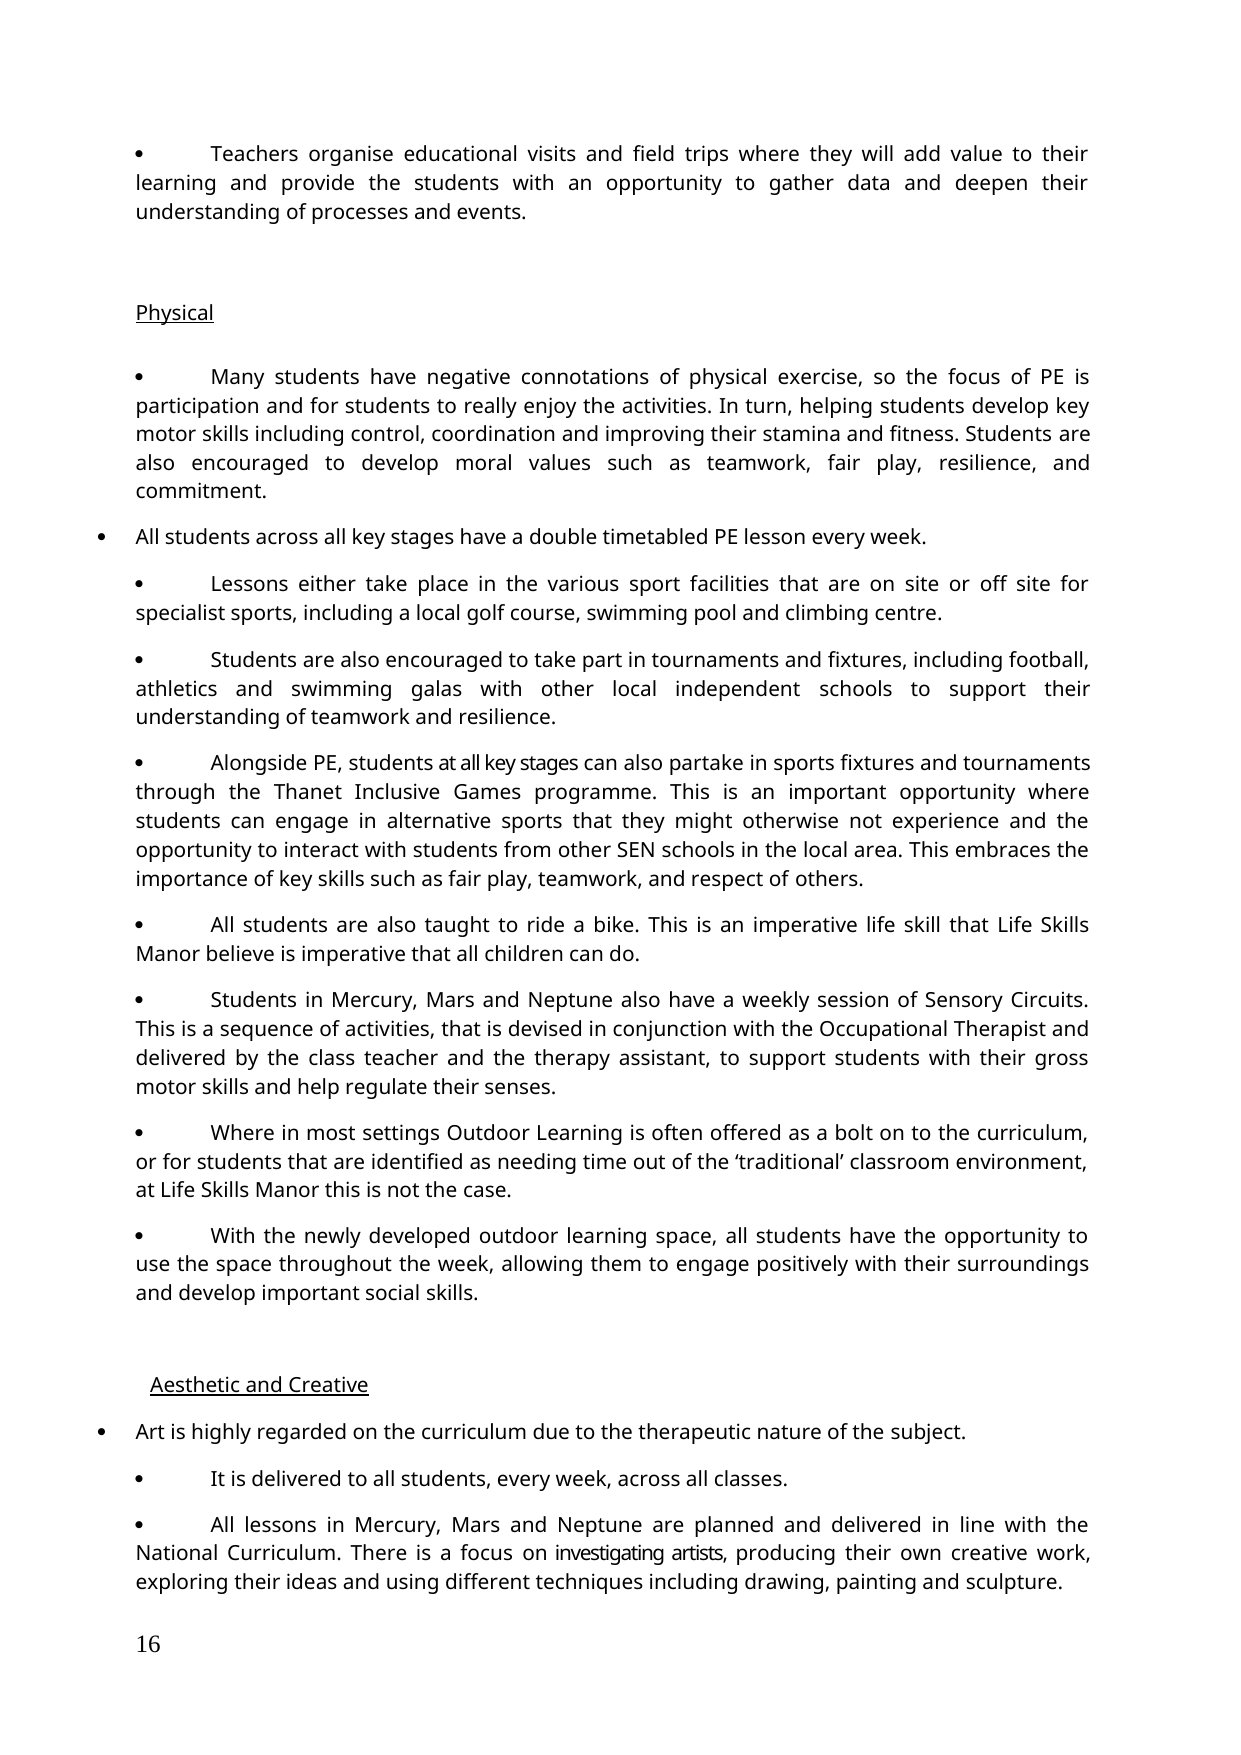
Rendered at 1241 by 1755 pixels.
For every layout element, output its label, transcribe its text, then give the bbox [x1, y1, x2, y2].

list Lessons either take place in the various sport facilities that are on site or off site for specialist sports, including a local golf course, swimming pool and climbing centre. [135, 569, 1090, 626]
list Students in Mercury, Mars and Neptune also have a weekly session of Sensory Circuits. This is a sequence of activities, that is devised in conjunction with the Occupational Therapist and delivered by the class teacher and the therapy assistant, to support students with their gross motor skills and help regulate their senses. [135, 986, 1091, 1101]
list All lessons in Mercury, Mars and Neptune are planned and delivered in line with the National Curriculum. There is a focus on investigating artists, producing their own creative work, exploring their ideas and using different techniques including drawing, painting and sculpture. [135, 1510, 1091, 1596]
list Art is highly regarded on the curriculum due to the therapeutic nature of the subject. [98, 1417, 1103, 1446]
list Where in most settings Outdoor Learning is often offered as a bolt on to the curriculum, or for students that are identified as needing time out of the ‘traditional’ classroom environment, at Life Skills Manor this is not the case. [135, 1118, 1090, 1204]
list All students are also taught to ride a bike. This is an imperative life skill that Life Skills Manor believe is imperative that all children can do. [135, 910, 1091, 968]
list Many students have negative connotations of physical exercise, so the focus of PE is participation and for students to really enjoy the activities. In turn, helping students develop key motor skills including control, coordination and improving their stamina and fitness. Students are also encouraged to develop moral values such as teamwork, fair play, resilience, and commitment. [135, 362, 1091, 505]
list Students are also encouraged to take part in tournaments and fixtures, including football, athletics and swimming galas with other local independent schools to support their understanding of teamwork and resilience. [135, 645, 1090, 731]
text Aesthetic and Creative [150, 1370, 1103, 1398]
list It is delivered to all students, every week, across all classes. [135, 1464, 1091, 1493]
text Physical [135, 298, 1091, 326]
list With the newly developed outdoor learning space, all students have the opportunity to use the space throughout the week, allowing them to engage positively with their surroundings and develop important social skills. [135, 1221, 1090, 1306]
list Alongside PE, students at all key stages can also partake in sports fixtures and tournaments through the Thanet Inclusive Games programme. This is an important opportunity where students can engage in alternative sports that they might otherwise not experience and the opportunity to interact with students from other SEN schools in the local area. This embraces the importance of key skills such as fair play, teamwork, and respect of others. [135, 748, 1091, 893]
list All students across all key stages have a double timetabled PE lesson every week. [98, 522, 1103, 551]
list Teachers organise educational visits and field trips where they will add value to their learning and provide the students with an opportunity to gather data and deepen their understanding of processes and events. [135, 139, 1090, 225]
